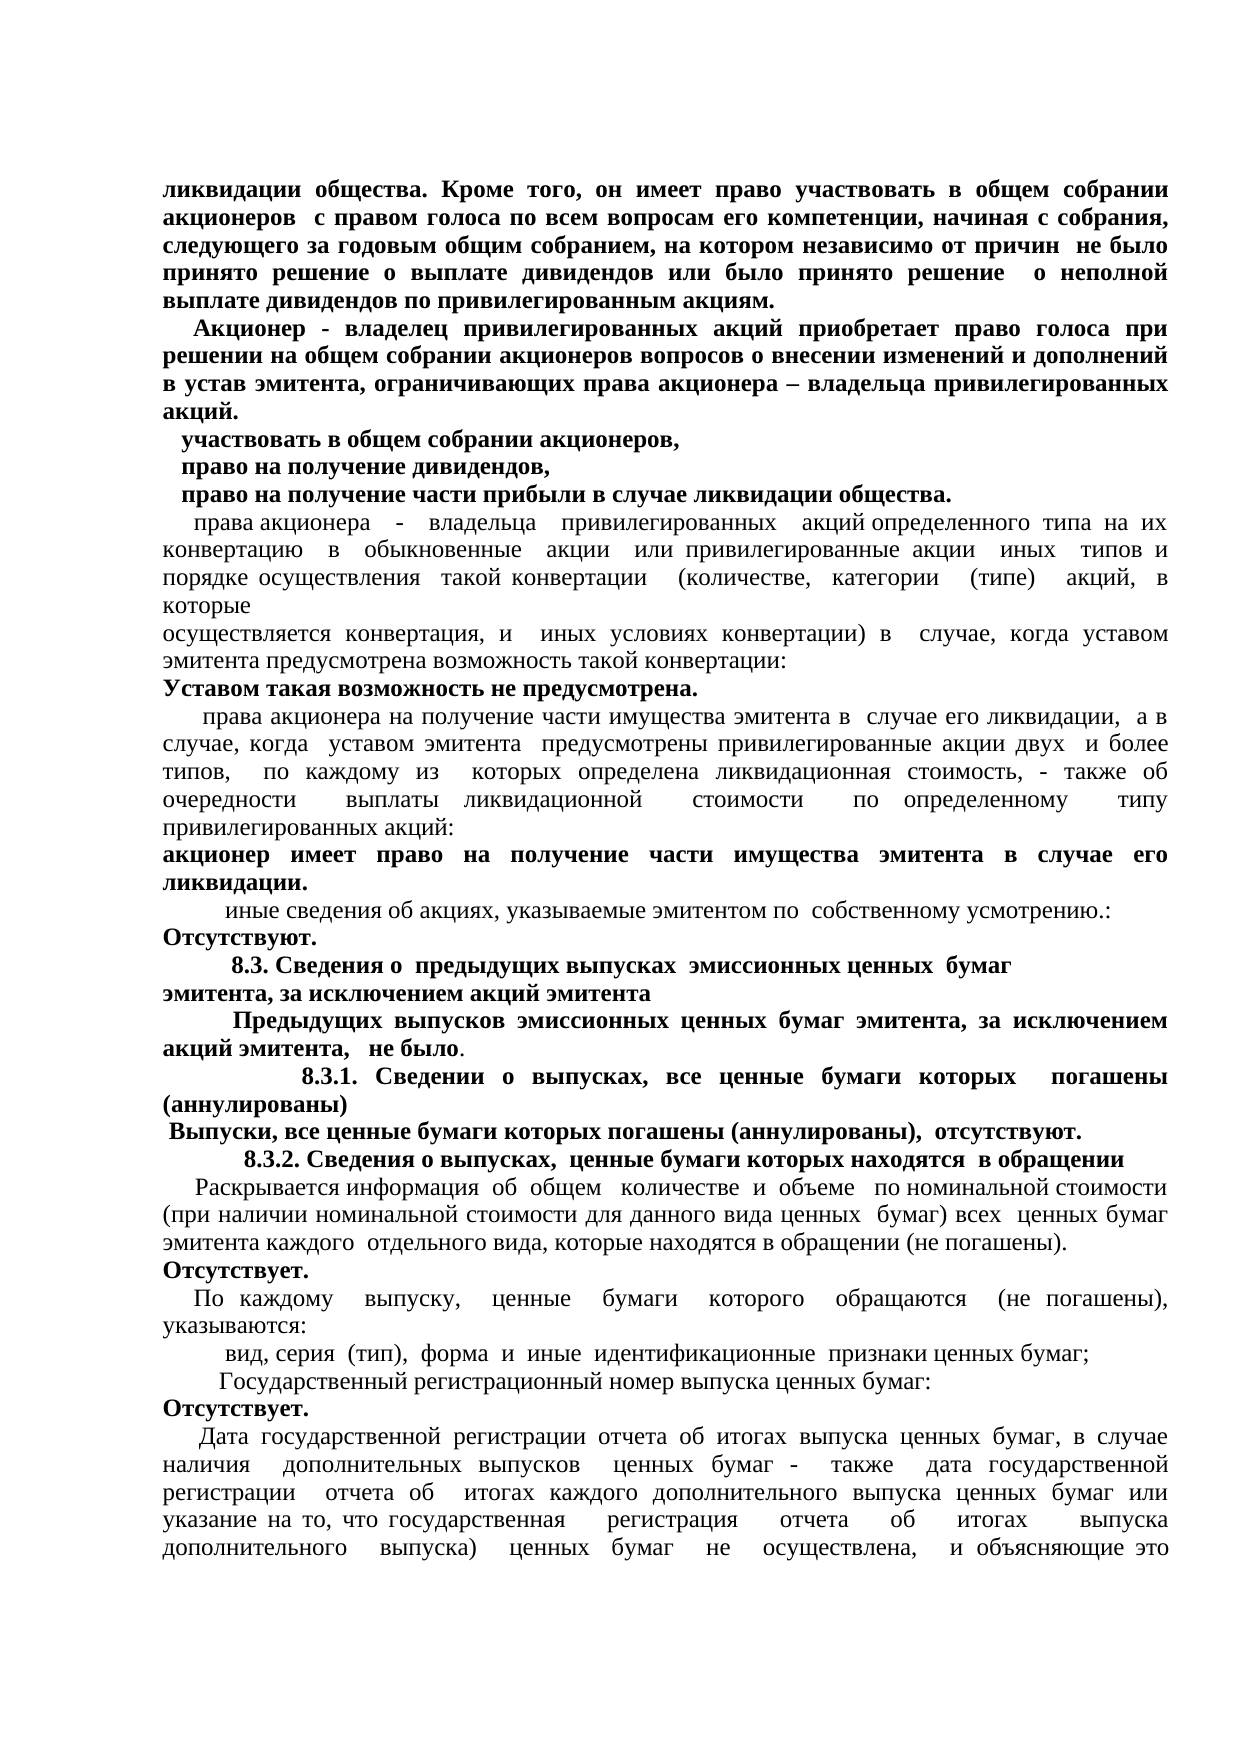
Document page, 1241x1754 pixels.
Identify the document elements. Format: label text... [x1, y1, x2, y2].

text участвовать в общем собрании акционеров, [162, 425, 1169, 452]
text Уставом такая возможность не предусмотрена. [162, 674, 1169, 702]
text По каждому выпуску, ценные бумаги которого обращаются (не погашены), указываются: [162, 1284, 1169, 1339]
text 8.3.1. Сведении о выпусках, все ценные бумаги которых погашены (аннулированы) [162, 1062, 1169, 1117]
text Отсутствует. [162, 1394, 1169, 1422]
text права акционера на получение части имущества эмитента в случае его ликвидации, а в случае, когда уставом эмитента предусмотрены привилегированные акции двух и более типов, по каждому из которых определена ликвидационная стоимость, - также об очередности выплаты ликвидационной стоимости по определенному типу привилегированных акций: [162, 702, 1169, 840]
text Раскрывается информация об общем количестве и объеме по номинальной стоимости (при наличии номинальной стоимости для данного вида ценных бумаг) всех ценных бумаг эмитента каждого отдельного вида, которые находятся в обращении (не погашены). [162, 1173, 1169, 1256]
text эмитента, за исключением акций эмитента [162, 979, 1169, 1007]
text Выпуски, все ценные бумаги которых погашены (аннулированы), отсутствуют. [162, 1117, 1169, 1145]
text 8.3.2. Сведения о выпусках, ценные бумаги которых находятся в обращении [162, 1145, 1169, 1173]
text вид, серия (тип), форма и иные идентификационные признаки ценных бумаг; [162, 1339, 1169, 1367]
text иные сведения об акциях, указываемые эмитентом по собственному усмотрению.: [162, 896, 1169, 923]
text акционер имеет право на получение части имущества эмитента в случае его ликвидации. [162, 840, 1169, 896]
text Отсутствуют. [162, 923, 1169, 951]
text Предыдущих выпусков эмиссионных ценных бумаг эмитента, за исключением акций эмитента, не было. [162, 1007, 1169, 1062]
text Отсутствует. [162, 1256, 1169, 1284]
text осуществляется конвертация, и иных условиях конвертации) в случае, когда уставом эмитента предусмотрена возможность такой конвертации: [162, 619, 1169, 674]
text Государственный регистрационный номер выпуска ценных бумаг: [162, 1367, 1169, 1394]
text право на получение дивидендов, [162, 452, 1169, 480]
text 8.3. Сведения о предыдущих выпусках эмиссионных ценных бумаг [162, 951, 1169, 979]
text права акционера - владельца привилегированных акций определенного типа на их конвертацию в обыкновенные акции или привилегированные акции иных типов и порядке осуществления такой конвертации (количестве, категории (типе) акций, в которые [162, 508, 1169, 619]
text право на получение части прибыли в случае ликвидации общества. [162, 480, 1169, 508]
text Дата государственной регистрации отчета об итогах выпуска ценных бумаг, в случае наличия дополнительных выпусков ценных бумаг - также дата государственной регистрации отчета об итогах каждого дополнительного выпуска ценных бумаг или указание на то, что государственная регистрация отчета об итогах выпуска дополнительного выпуска) ценных бумаг не осуществлена, и объясняющие это [162, 1422, 1169, 1561]
text Акционер - владелец привилегированных акций приобретает право голоса при решении на общем собрании акционеров вопросов о внесении изменений и дополнений в устав эмитента, ограничивающих права акционера – владельца привилегированных акций. [162, 314, 1169, 425]
text ликвидации общества. Кроме того, он имеет право участвовать в общем собрании акционеров с правом голоса по всем вопросам его компетенции, начиная с собрания, следующего за годовым общим собранием, на котором независимо от причин не было принято решение о выплате дивидендов или было принято решение о неполной выплате дивидендов по привилегированным акциям. [162, 175, 1169, 314]
